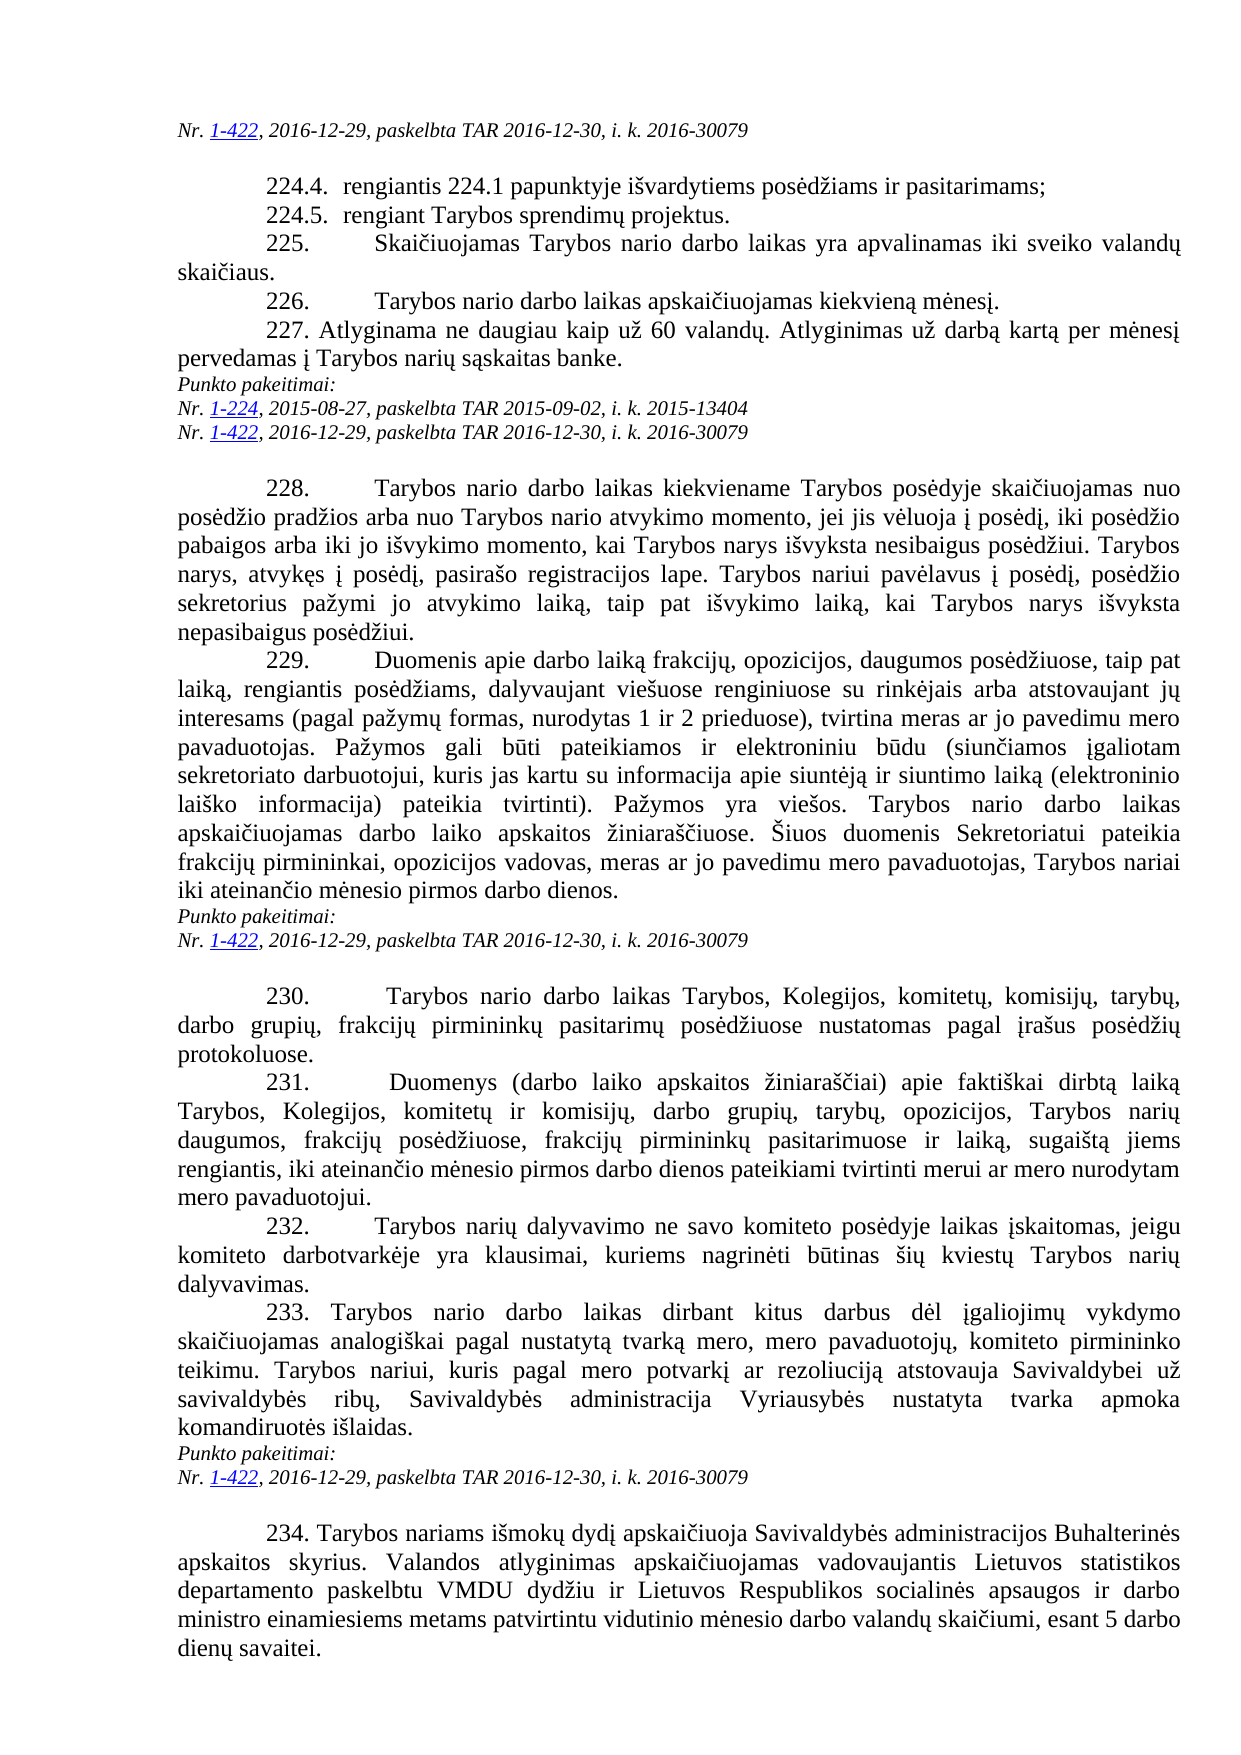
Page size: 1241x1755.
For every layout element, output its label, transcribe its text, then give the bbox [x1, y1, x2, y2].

text Punkto pakeitimai: [177, 904, 1181, 928]
text 225. Skaičiuojamas Tarybos nario darbo laikas yra apvalinamas iki sveiko valandų skaičiaus. [177, 228, 1181, 286]
text 231. Duomenys (darbo laiko apskaitos žiniaraščiai) apie faktiškai dirbtą laiką Tarybos, Kolegijos, komitetų ir komisijų, darbo grupių, tarybų, opozicijos, Tarybos narių daugumos, frakcijų posėdžiuose, frakcijų pirmininkų pasitarimuose ir laiką, sugaištą jiems rengiantis, iki ateinančio mėnesio pirmos darbo dienos pateikiami tvirtinti merui ar mero nurodytam mero pavaduotojui. [177, 1067, 1181, 1211]
text Punkto pakeitimai: [177, 1441, 1181, 1465]
text Punkto pakeitimai: [177, 372, 1181, 396]
text Nr. 1-422, 2016-12-29, paskelbta TAR 2016-12-30, i. k. 2016-30079 [177, 118, 1181, 142]
text Nr. 1-224, 2015-08-27, paskelbta TAR 2015-09-02, i. k. 2015-13404 [177, 396, 1181, 420]
text 229. Duomenis apie darbo laiką frakcijų, opozicijos, daugumos posėdžiuose, taip pat laiką, rengiantis posėdžiams, dalyvaujant viešuose renginiuose su rinkėjais arba atstovaujant jų interesams (pagal pažymų formas, nurodytas 1 ir 2 prieduose), tvirtina meras ar jo pavedimu mero pavaduotojas. Pažymos gali būti pateikiamos ir elektroniniu būdu (siunčiamos įgaliotam sekretoriato darbuotojui, kuris jas kartu su informacija apie siuntėją ir siuntimo laiką (elektroninio laiško informacija) pateikia tvirtinti). Pažymos yra viešos. Tarybos nario darbo laikas apskaičiuojamas darbo laiko apskaitos žiniaraščiuose. Šiuos duomenis Sekretoriatui pateikia frakcijų pirmininkai, opozicijos vadovas, meras ar jo pavedimu mero pavaduotojas, Tarybos nariai iki ateinančio mėnesio pirmos darbo dienos. [177, 646, 1181, 904]
text 224.5. rengiant Tarybos sprendimų projektus. [177, 200, 1181, 228]
text 226. Tarybos nario darbo laikas apskaičiuojamas kiekvieną mėnesį. [177, 286, 1181, 315]
text 230. Tarybos nario darbo laikas Tarybos, Kolegijos, komitetų, komisijų, tarybų, darbo grupių, frakcijų pirmininkų pasitarimų posėdžiuose nustatomas pagal įrašus posėdžių protokoluose. [177, 981, 1181, 1067]
text Nr. 1-422, 2016-12-29, paskelbta TAR 2016-12-30, i. k. 2016-30079 [177, 1465, 1181, 1489]
text Nr. 1-422, 2016-12-29, paskelbta TAR 2016-12-30, i. k. 2016-30079 [177, 420, 1181, 444]
text 232. Tarybos narių dalyvavimo ne savo komiteto posėdyje laikas įskaitomas, jeigu komiteto darbotvarkėje yra klausimai, kuriems nagrinėti būtinas šių kviestų Tarybos narių dalyvavimas. [177, 1211, 1181, 1297]
text Nr. 1-422, 2016-12-29, paskelbta TAR 2016-12-30, i. k. 2016-30079 [177, 928, 1181, 952]
text 227. Atlyginama ne daugiau kaip už 60 valandų. Atlyginimas už darbą kartą per mėnesį pervedamas į Tarybos narių sąskaitas banke. [177, 315, 1181, 372]
text 224.4. rengiantis 224.1 papunktyje išvardytiems posėdžiams ir pasitarimams; [177, 171, 1181, 200]
text 228. Tarybos nario darbo laikas kiekviename Tarybos posėdyje skaičiuojamas nuo posėdžio pradžios arba nuo Tarybos nario atvykimo momento, jei jis vėluoja į posėdį, iki posėdžio pabaigos arba iki jo išvykimo momento, kai Tarybos narys išvyksta nesibaigus posėdžiui. Tarybos narys, atvykęs į posėdį, pasirašo registracijos lape. Tarybos nariui pavėlavus į posėdį, posėdžio sekretorius pažymi jo atvykimo laiką, taip pat išvykimo laiką, kai Tarybos narys išvyksta nepasibaigus posėdžiui. [177, 473, 1181, 646]
text 234. Tarybos nariams išmokų dydį apskaičiuoja Savivaldybės administracijos Buhalterinės apskaitos skyrius. Valandos atlyginimas apskaičiuojamas vadovaujantis Lietuvos statistikos departamento paskelbtu VMDU dydžiu ir Lietuvos Respublikos socialinės apsaugos ir darbo ministro einamiesiems metams patvirtintu vidutinio mėnesio darbo valandų skaičiumi, esant 5 darbo dienų savaitei. [177, 1518, 1181, 1662]
text 233. Tarybos nario darbo laikas dirbant kitus darbus dėl įgaliojimų vykdymo skaičiuojamas analogiškai pagal nustatytą tvarką mero, mero pavaduotojų, komiteto pirmininko teikimu. Tarybos nariui, kuris pagal mero potvarkį ar rezoliuciją atstovauja Savivaldybei už savivaldybės ribų, Savivaldybės administracija Vyriausybės nustatyta tvarka apmoka komandiruotės išlaidas. [177, 1297, 1181, 1441]
